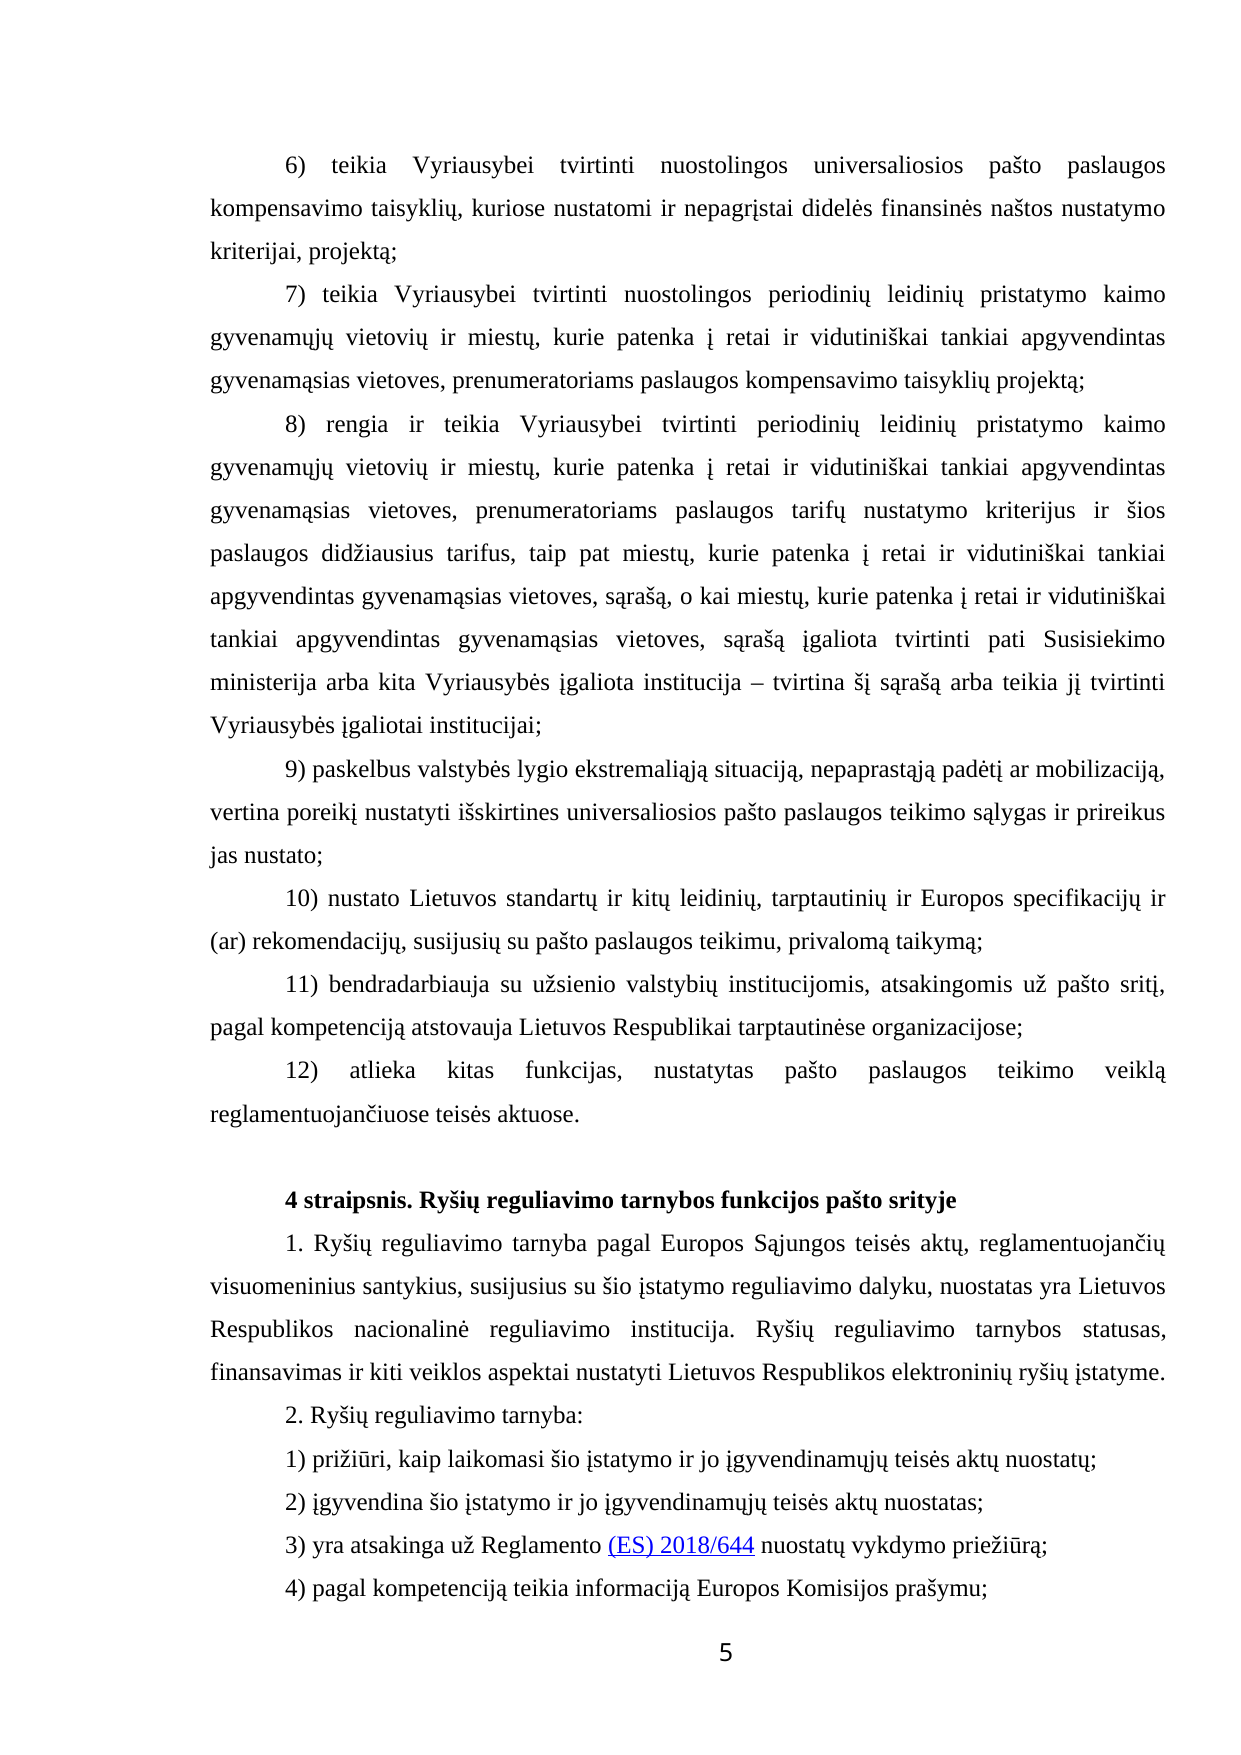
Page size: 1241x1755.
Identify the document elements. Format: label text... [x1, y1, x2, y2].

text 3) yra atsakinga už Reglamento (ES) 2018/644 nuostatų vykdymo priežiūrą; [210, 1530, 1167, 1559]
text 6) teikia Vyriausybei tvirtinti nuostolingos universaliosios pašto paslaugos kompensavimo taisyklių, kuriose nustatomi ir nepagrįstai didelės finansinės naštos nustatymo kriterijai, projektą; [210, 150, 1167, 265]
text 12) atlieka kitas funkcijas, nustatytas pašto paslaugos teikimo veiklą reglamentuojančiuose teisės aktuose. [210, 1056, 1167, 1127]
text 8) rengia ir teikia Vyriausybei tvirtinti periodinių leidinių pristatymo kaimo gyvenamųjų vietovių ir miestų, kurie patenka į retai ir vidutiniškai tankiai apgyvendintas gyvenamąsias vietoves, prenumeratoriams paslaugos tarifų nustatymo kriterijus ir šios paslaugos didžiausius tarifus, taip pat miestų, kurie patenka į retai ir vidutiniškai tankiai apgyvendintas gyvenamąsias vietoves, sąrašą, o kai miestų, kurie patenka į retai ir vidutiniškai tankiai apgyvendintas gyvenamąsias vietoves, sąrašą įgaliota tvirtinti pati Susisiekimo ministerija arba kita Vyriausybės įgaliota institucija – tvirtina šį sąrašą arba teikia jį tvirtinti Vyriausybės įgaliotai institucijai; [210, 409, 1167, 739]
text 1) prižiūri, kaip laikomasi šio įstatymo ir jo įgyvendinamųjų teisės aktų nuostatų; [210, 1444, 1167, 1472]
text 4 straipsnis. Ryšių reguliavimo tarnybos funkcijos pašto srityje [210, 1185, 1167, 1214]
text 2) įgyvendina šio įstatymo ir jo įgyvendinamųjų teisės aktų nuostatas; [210, 1487, 1167, 1516]
text 4) pagal kompetenciją teikia informaciją Europos Komisijos prašymu; [210, 1573, 1167, 1602]
text 2. Ryšių reguliavimo tarnyba: [210, 1401, 1167, 1429]
text 9) paskelbus valstybės lygio ekstremaliąją situaciją, nepaprastąją padėtį ar mobilizaciją, vertina poreikį nustatyti išskirtines universaliosios pašto paslaugos teikimo sąlygas ir prireikus jas nustato; [210, 754, 1167, 869]
text 1. Ryšių reguliavimo tarnyba pagal Europos Sąjungos teisės aktų, reglamentuojančių visuomeninius santykius, susijusius su šio įstatymo reguliavimo dalyku, nuostatas yra Lietuvos Respublikos nacionalinė reguliavimo institucija. Ryšių reguliavimo tarnybos statusas, finansavimas ir kiti veiklos aspektai nustatyti Lietuvos Respublikos elektroninių ryšių įstatyme. [210, 1228, 1167, 1386]
text 7) teikia Vyriausybei tvirtinti nuostolingos periodinių leidinių pristatymo kaimo gyvenamųjų vietovių ir miestų, kurie patenka į retai ir vidutiniškai tankiai apgyvendintas gyvenamąsias vietoves, prenumeratoriams paslaugos kompensavimo taisyklių projektą; [210, 279, 1167, 394]
text 11) bendradarbiauja su užsienio valstybių institucijomis, atsakingomis už pašto sritį, pagal kompetenciją atstovauja Lietuvos Respublikai tarptautinėse organizacijose; [210, 969, 1167, 1041]
text 10) nustato Lietuvos standartų ir kitų leidinių, tarptautinių ir Europos specifikacijų ir (ar) rekomendacijų, susijusių su pašto paslaugos teikimu, privalomą taikymą; [210, 883, 1167, 955]
